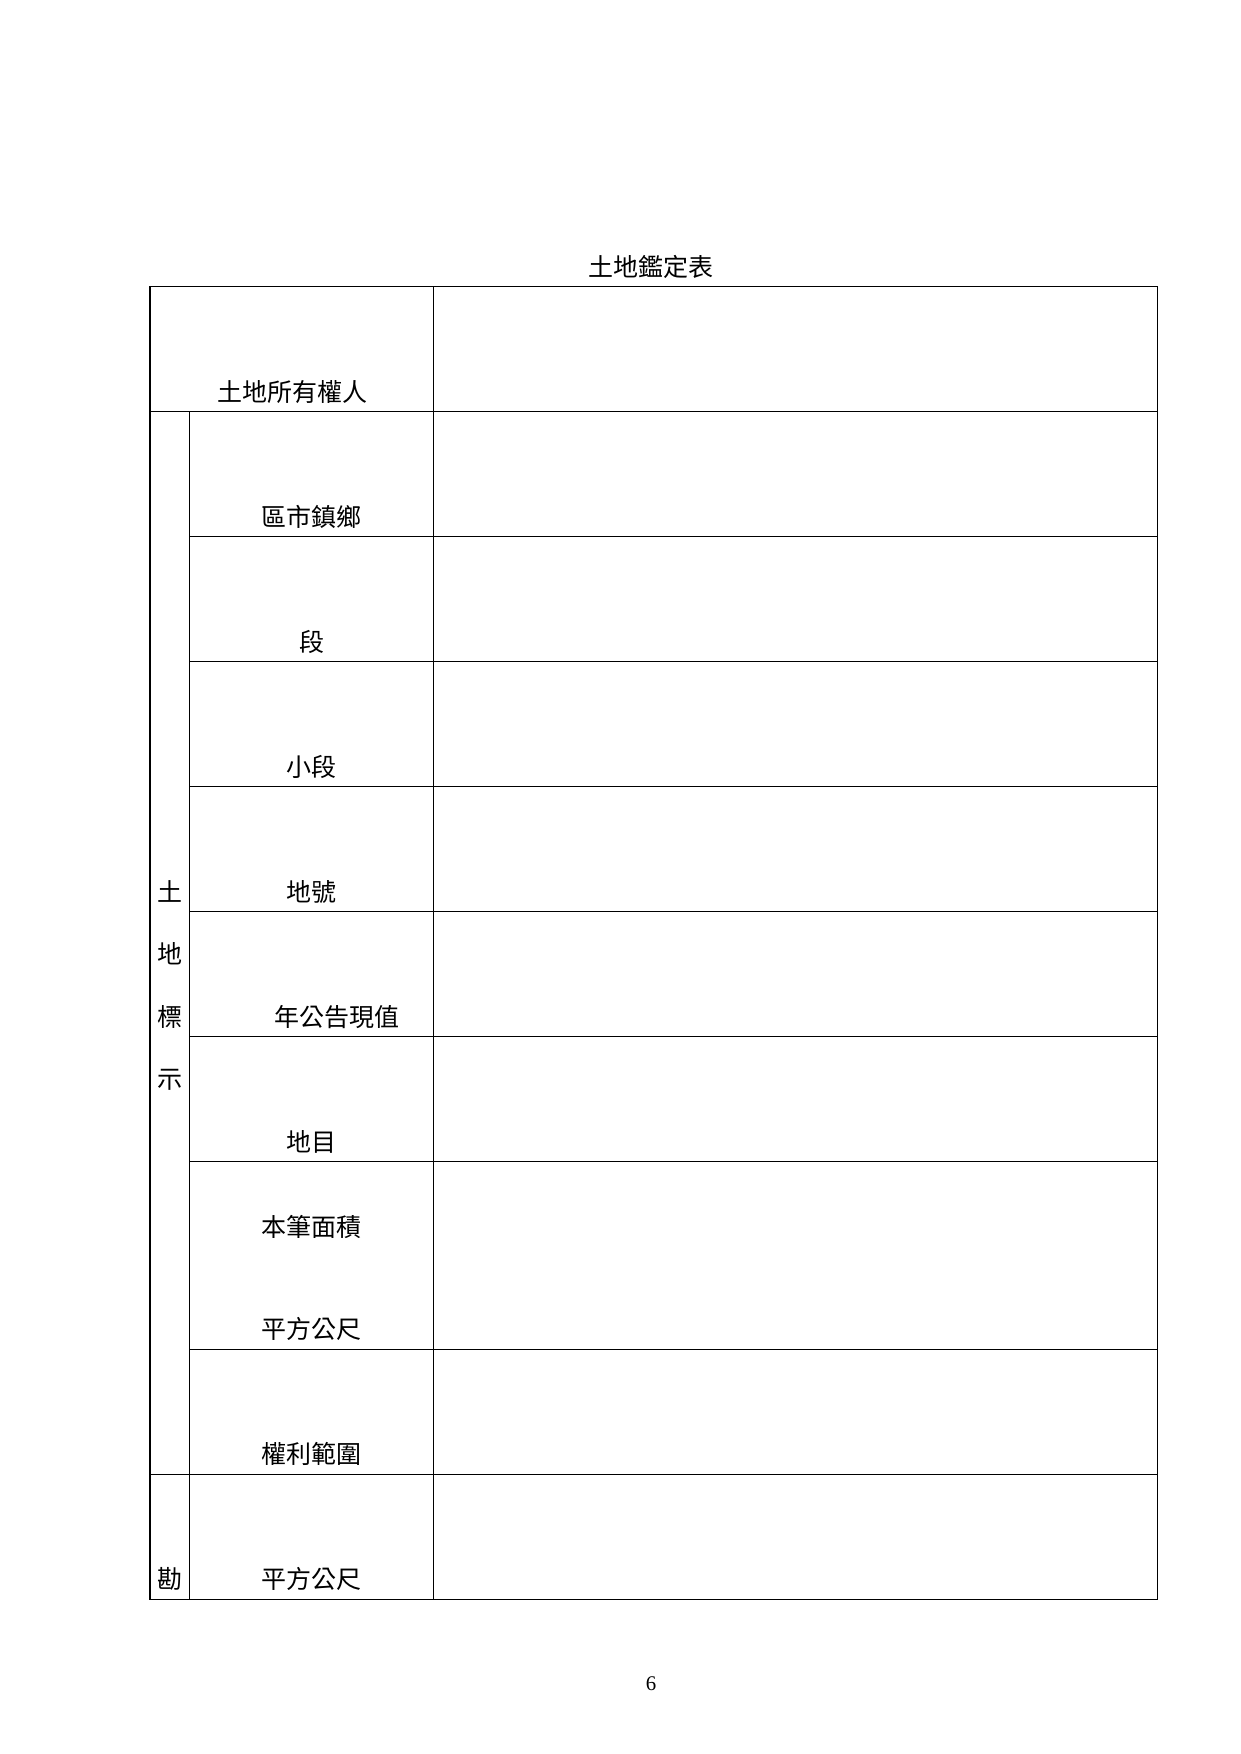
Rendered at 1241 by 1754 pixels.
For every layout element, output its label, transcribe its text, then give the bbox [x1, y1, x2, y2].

table_cell 段 [190, 537, 433, 661]
table_header 土地所有權人 [151, 287, 433, 411]
text 土地鑑定表 [150, 223, 1152, 286]
table_cell [434, 1037, 1157, 1161]
table_cell [434, 787, 1157, 911]
table_cell [434, 1162, 1157, 1348]
table_cell 區市鎮鄉 [190, 412, 433, 536]
table_cell [434, 662, 1157, 786]
table_cell 平方公尺 [190, 1475, 433, 1598]
table_cell [434, 1350, 1157, 1473]
table_cell 地目 [190, 1037, 433, 1161]
table_cell [434, 1475, 1157, 1598]
table_cell 本筆面積 平方公尺 [190, 1162, 433, 1348]
table_cell 年公告現值 [190, 912, 433, 1036]
table_cell 地號 [190, 787, 433, 911]
table_header [434, 287, 1157, 411]
table_cell 勘 [151, 1475, 189, 1598]
table_cell 權利範圍 [190, 1350, 433, 1473]
table_cell [434, 412, 1157, 536]
table_cell 土 地標示 [151, 412, 189, 1473]
table_cell 小段 [190, 662, 433, 786]
table_cell [434, 912, 1157, 1036]
table_cell [434, 537, 1157, 661]
